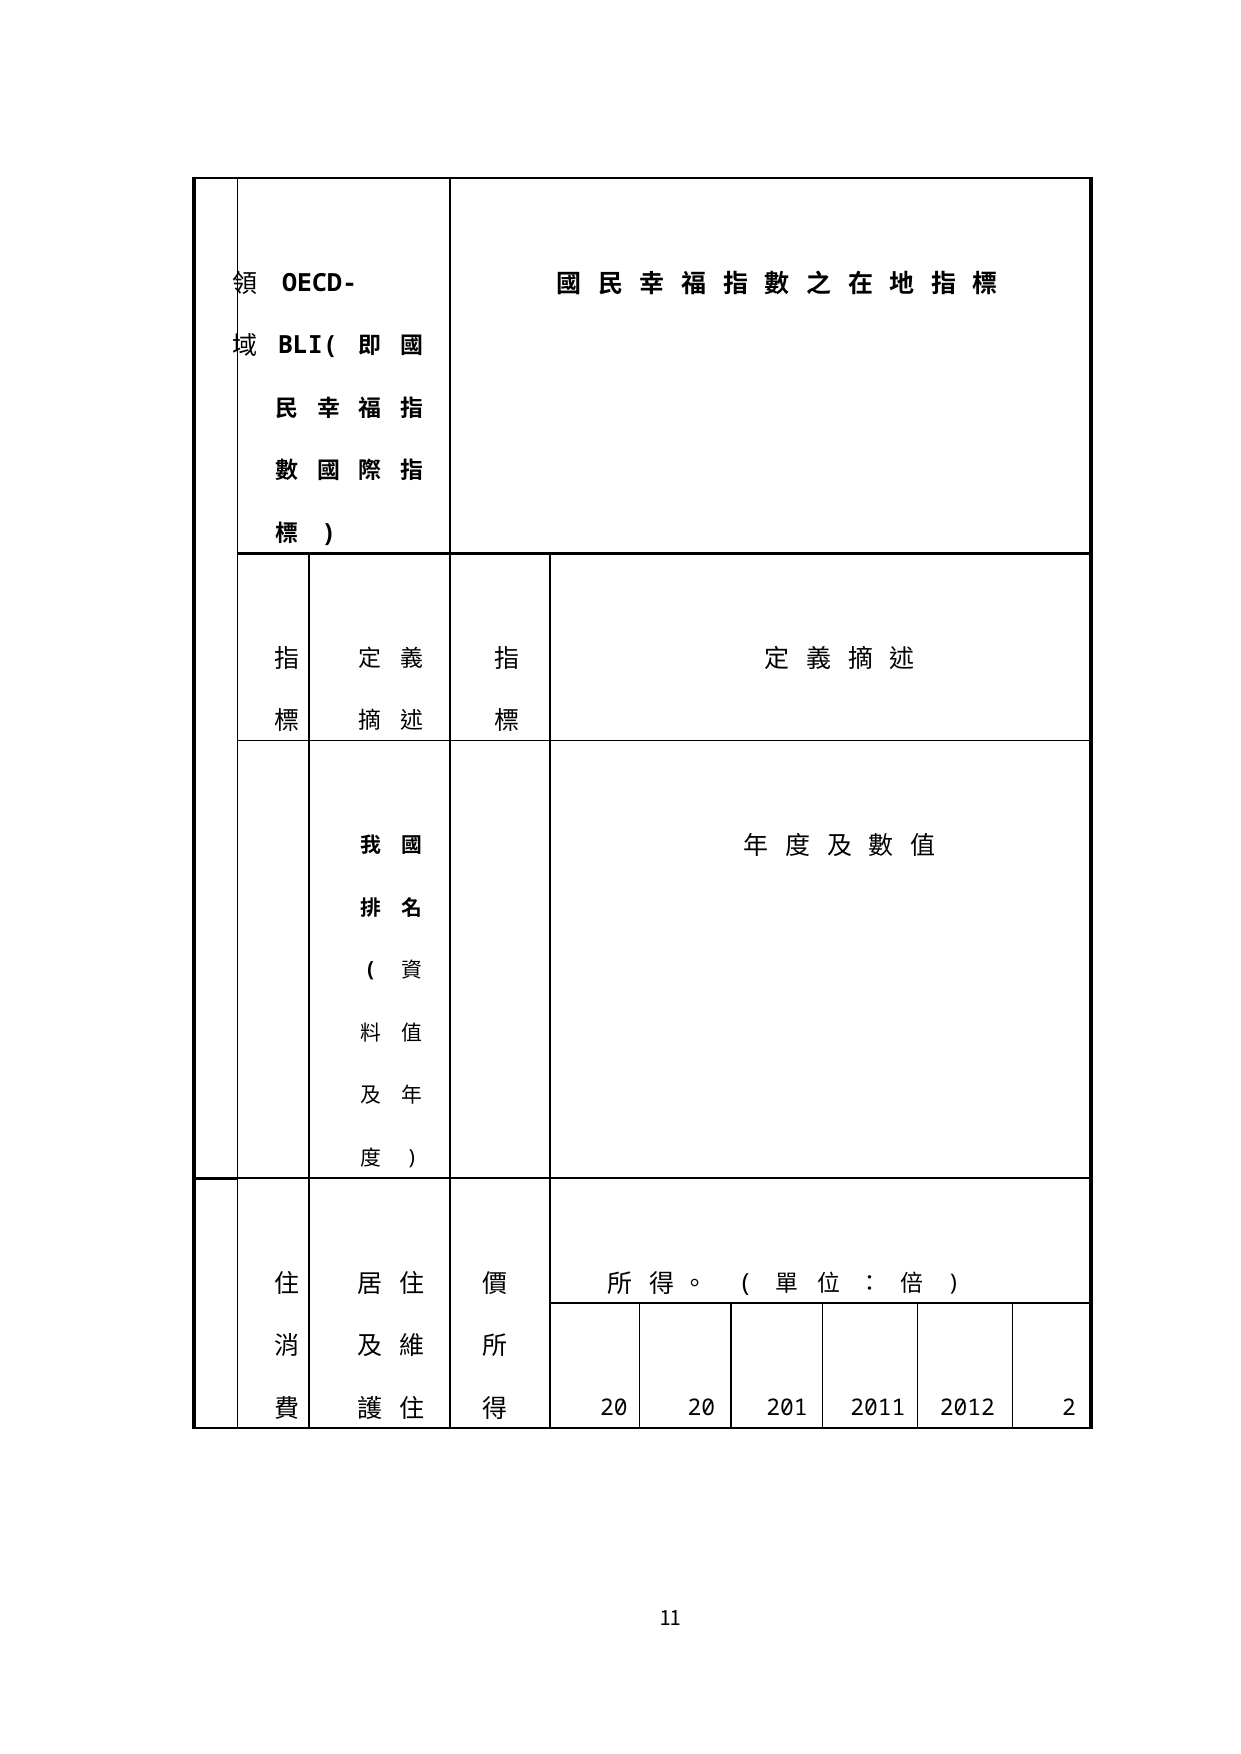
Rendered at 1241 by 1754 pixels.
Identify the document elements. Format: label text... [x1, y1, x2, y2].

table_cell 住消費 [238, 1179, 308, 1427]
table_cell 20 [551, 1304, 639, 1427]
table_header 國民幸福指數之在地指標 [451, 179, 1089, 552]
table_cell 指標 [451, 555, 549, 740]
table_cell 價所得 [451, 1179, 549, 1427]
table_cell [238, 741, 308, 1177]
table_cell 定義摘述 [551, 555, 1089, 740]
table_cell 定義摘述 [310, 555, 449, 740]
table_cell 年度及數值 [551, 741, 1089, 1177]
table_cell 我國排名(資料值及年度) [310, 741, 449, 1177]
table_cell 所得。(單位：倍) [551, 1179, 1089, 1302]
table_cell 2011 [823, 1304, 917, 1427]
table_cell 居住 條件 [196, 1180, 237, 1427]
table_cell 2012 [918, 1304, 1012, 1427]
table_cell [451, 741, 549, 1177]
table_cell 201 [732, 1304, 822, 1427]
table_cell 居住及維護住 [310, 1179, 449, 1427]
table_cell 2 [1013, 1304, 1089, 1427]
table_header 領域 [196, 179, 237, 1177]
table_cell 20 [640, 1304, 730, 1427]
table_cell 指標 [238, 555, 308, 740]
table_header OECD-BLI(即國民幸福指數國際指標) [238, 179, 449, 552]
